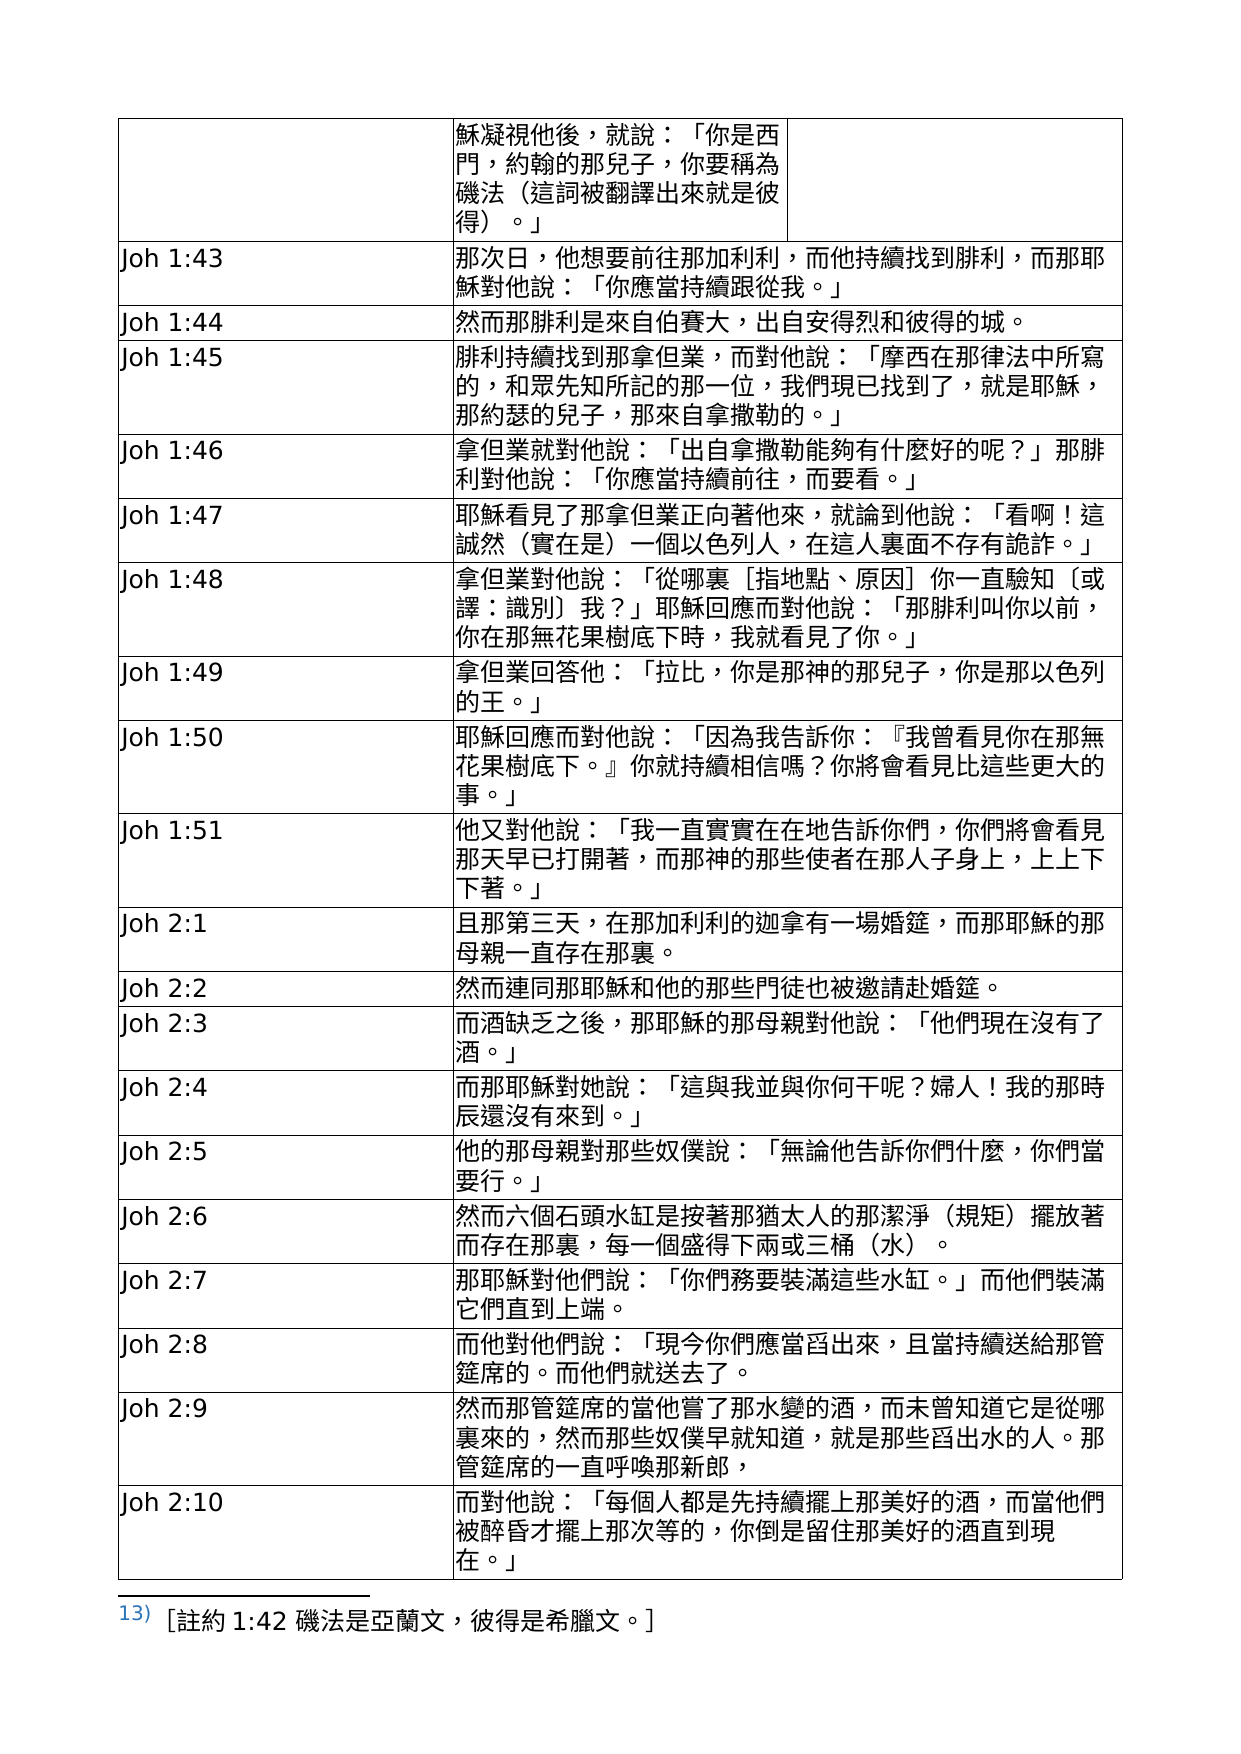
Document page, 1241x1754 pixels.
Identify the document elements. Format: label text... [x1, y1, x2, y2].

table_cell 而酒缺乏之後，那耶穌的那母親對他說：「他們現在沒有了酒。」 [454, 1007, 1122, 1070]
table_cell Joh 2:10 [119, 1486, 453, 1578]
table_cell 耶穌回應而對他說：「因為我告訴你：『我曾看見你在那無花果樹底下。』你就持續相信嗎？你將會看見比這些更大的事。」 [454, 721, 1122, 813]
table_cell Joh 2:8 [119, 1329, 453, 1392]
table_cell 那耶穌對他們說：「你們務要裝滿這些水缸。」而他們裝滿它們直到上端。 [454, 1264, 1122, 1327]
table_cell 而對他說：「每個人都是先持續擺上那美好的酒，而當他們被醉昏才擺上那次等的，你倒是留住那美好的酒直到現在。」 [454, 1486, 1122, 1578]
table_cell 那次日，他想要前往那加利利，而他持續找到腓利，而那耶穌對他說：「你應當持續跟從我。」 [454, 242, 1122, 305]
table_cell Joh 2:2 [119, 972, 453, 1006]
table_cell Joh 2:1 [119, 908, 453, 971]
table_cell [788, 119, 1122, 241]
table_cell Joh 1:49 [119, 657, 453, 720]
table_cell Joh 1:46 [119, 435, 453, 498]
table_cell Joh 1:47 [119, 499, 453, 562]
table_cell 拿但業回答他：「拉比，你是那神的那兒子，你是那以色列的王。」 [454, 657, 1122, 720]
table_cell Joh 1:51 [119, 814, 453, 907]
table_cell 拿但業就對他說：「出自拿撒勒能夠有什麼好的呢？」那腓利對他說：「你應當持續前往，而要看。」 [454, 435, 1122, 498]
table_cell 然而那腓利是來自伯賽大，出自安得烈和彼得的城。 [454, 306, 1122, 340]
table_cell Joh 2:9 [119, 1393, 453, 1485]
table_cell Joh 2:4 [119, 1071, 453, 1134]
table_cell 他又對他說：「我一直實實在在地告訴你們，你們將會看見那天早已打開著，而那神的那些使者在那人子身上，上上下下著。」 [454, 814, 1122, 907]
table_cell 而那耶穌對她說：「這與我並與你何干呢？婦人！我的那時辰還沒有來到。」 [454, 1071, 1122, 1134]
table_cell Joh 1:44 [119, 306, 453, 340]
table_cell 他的那母親對那些奴僕說：「無論他告訴你們什麼，你們當要行。」 [454, 1136, 1122, 1199]
table_cell 然而那管筵席的當他嘗了那水變的酒，而未曾知道它是從哪裏來的，然而那些奴僕早就知道，就是那些舀出水的人。那管筵席的一直呼喚那新郎， [454, 1393, 1122, 1485]
table_cell Joh 1:43 [119, 242, 453, 305]
table_cell Joh 1:45 [119, 341, 453, 433]
table_cell 腓利持續找到那拿但業，而對他說：「摩西在那律法中所寫的，和眾先知所記的那一位，我們現已找到了，就是耶穌，那約瑟的兒子，那來自拿撒勒的。」 [454, 341, 1122, 433]
table_cell 然而連同那耶穌和他的那些門徒也被邀請赴婚筵。 [454, 972, 1122, 1006]
table_cell 拿但業對他說：「從哪裏［指地點、原因］你一直驗知〔或譯：識別〕我？」耶穌回應而對他說：「那腓利叫你以前，你在那無花果樹底下時，我就看見了你。」 [454, 563, 1122, 656]
table_cell Joh 2:3 [119, 1007, 453, 1070]
table_cell Joh 1:48 [119, 563, 453, 656]
table_cell [119, 119, 453, 241]
table_cell 且那第三天，在那加利利的迦拿有一場婚筵，而那耶穌的那母親一直存在那裏。 [454, 908, 1122, 971]
table_cell 耶穌看見了那拿但業正向著他來，就論到他說：「看啊！這誠然（實在是）一個以色列人，在這人裏面不存有詭詐。」 [454, 499, 1122, 562]
table_cell 穌凝視他後，就說：「你是西門，約翰的那兒子，你要稱為磯法（這詞被翻譯出來就是彼得）。」 [454, 119, 787, 241]
table_cell 而他對他們說：「現今你們應當舀出來，且當持續送給那管筵席的。而他們就送去了。 [454, 1329, 1122, 1392]
table_cell Joh 2:7 [119, 1264, 453, 1327]
table_cell Joh 1:50 [119, 721, 453, 813]
table_cell Joh 2:5 [119, 1136, 453, 1199]
table_cell Joh 2:6 [119, 1200, 453, 1263]
table_cell 然而六個石頭水缸是按著那猶太人的那潔淨（規矩）擺放著而存在那裏，每一個盛得下兩或三桶（水）。 [454, 1200, 1122, 1263]
